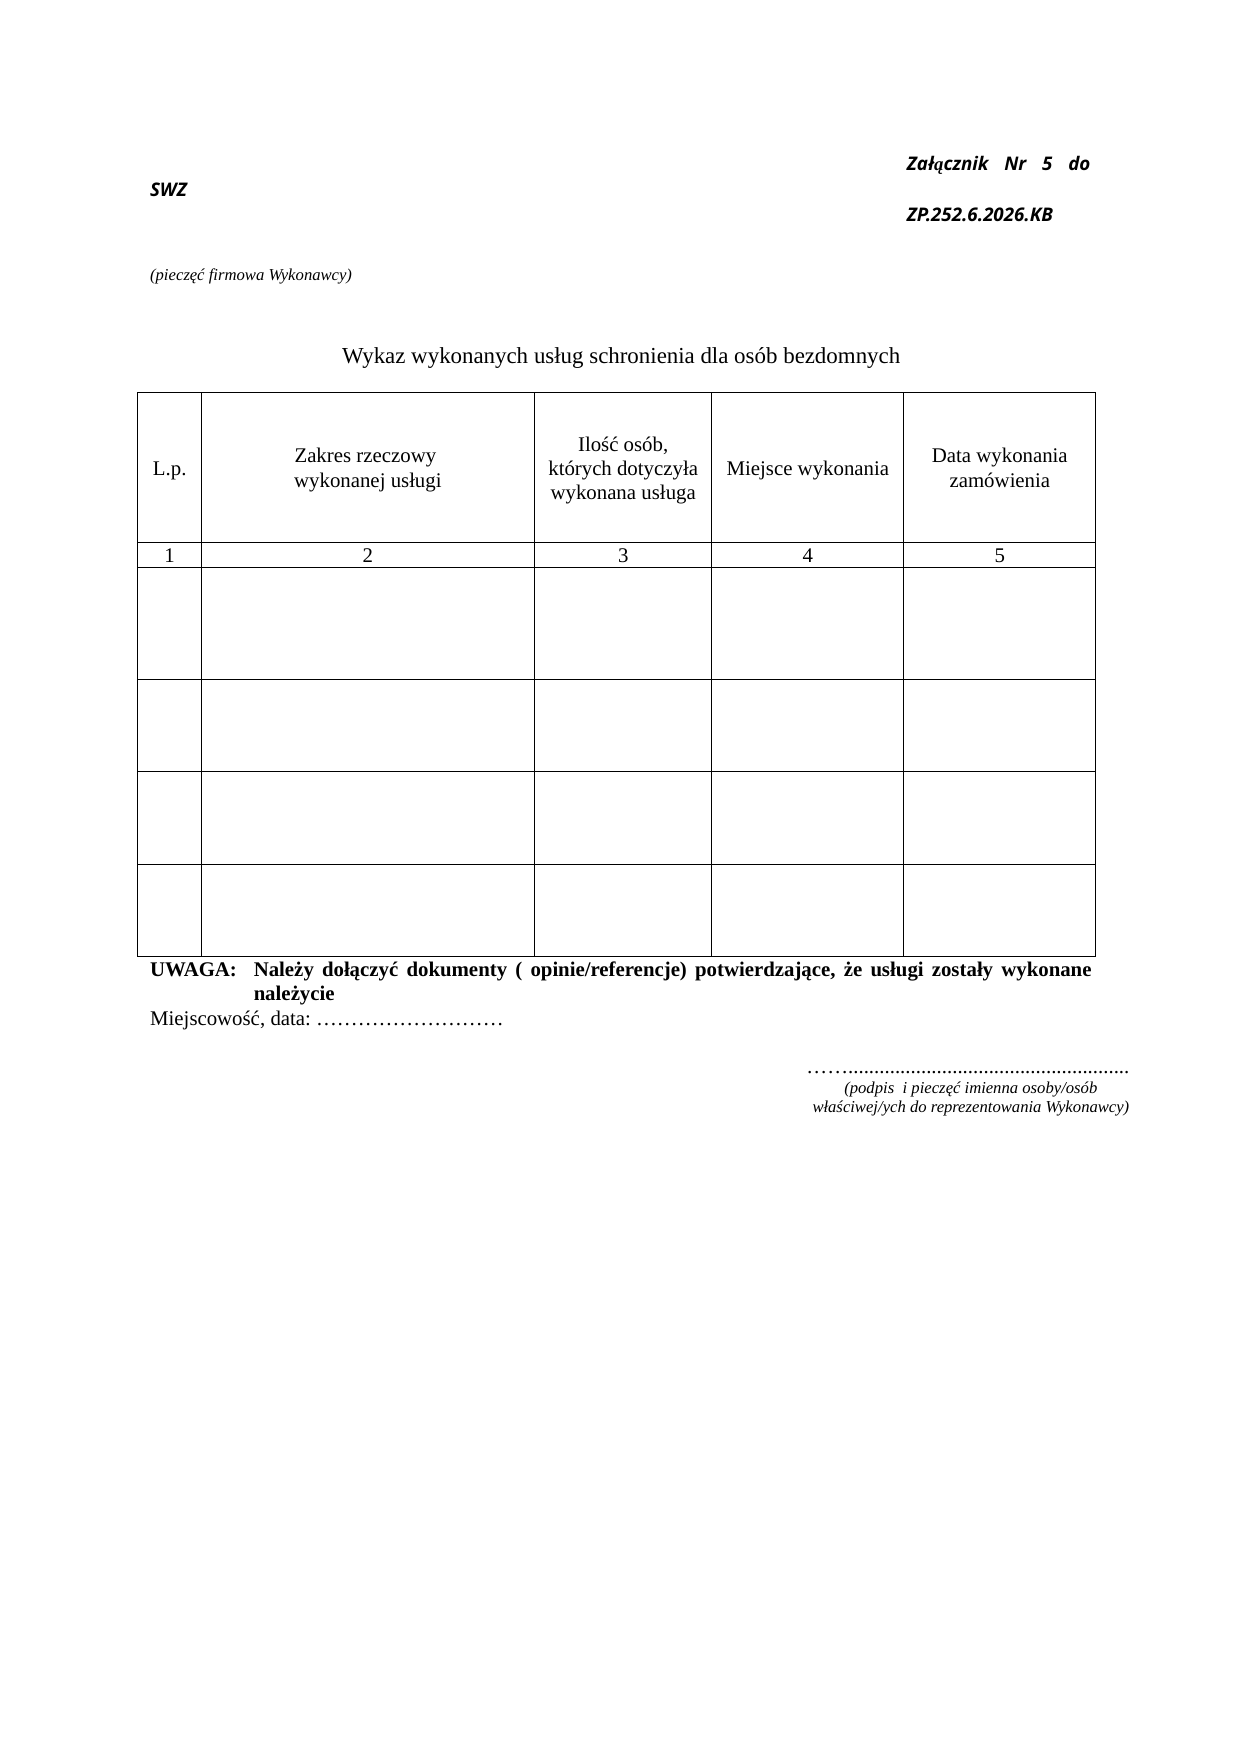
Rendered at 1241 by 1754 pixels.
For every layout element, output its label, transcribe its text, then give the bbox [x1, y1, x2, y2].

table_cell [904, 680, 1095, 771]
table_cell [904, 568, 1095, 679]
table_header Miejsce wykonania [712, 393, 903, 542]
table_header Ilość osób, których dotyczyła wykonana usługa [535, 393, 711, 542]
table_cell [535, 865, 711, 956]
table_cell [138, 772, 201, 864]
table_cell 4 [712, 543, 903, 567]
subtitle Wykaz wykonanych usług schronienia dla osób bezdomnych [150, 342, 1092, 368]
table_cell [712, 680, 903, 771]
text ……...................................................... [150, 1053, 1137, 1078]
text Załącznik Nr 5 do SWZ [150, 150, 1092, 201]
table_cell 5 [904, 543, 1095, 567]
table_cell [535, 568, 711, 679]
table_cell 3 [535, 543, 711, 567]
text ZP.252.6.2026.KB [150, 201, 1092, 227]
table_cell [202, 772, 534, 864]
table_header L.p. [138, 393, 201, 542]
table_cell [904, 865, 1095, 956]
table_header Data wykonania zamówienia [904, 393, 1095, 542]
table_cell [712, 568, 903, 679]
text UWAGA: Należy dołączyć dokumenty ( opinie/referencje) potwierdzające, że usługi zostały wykonane należycie [150, 957, 1092, 1005]
text Miejscowość, data: ……………………… [150, 1005, 1137, 1029]
table_cell 2 [202, 543, 534, 567]
table_cell [712, 772, 903, 864]
table_cell [535, 772, 711, 864]
table_cell [535, 680, 711, 771]
table_cell 1 [138, 543, 201, 567]
text (pieczęć firmowa Wykonawcy) [150, 265, 1092, 284]
table_cell [138, 865, 201, 956]
table_cell [202, 865, 534, 956]
table_header Zakres rzeczowy wykonanej usługi [202, 393, 534, 542]
table_cell [138, 680, 201, 771]
table_cell [202, 680, 534, 771]
table_cell [138, 568, 201, 679]
table_cell [712, 865, 903, 956]
text (podpis i pieczęć imienna osoby/osób właściwej/ych do reprezentowania Wykonawcy) [806, 1078, 1137, 1116]
table_cell [202, 568, 534, 679]
table_cell [904, 772, 1095, 864]
